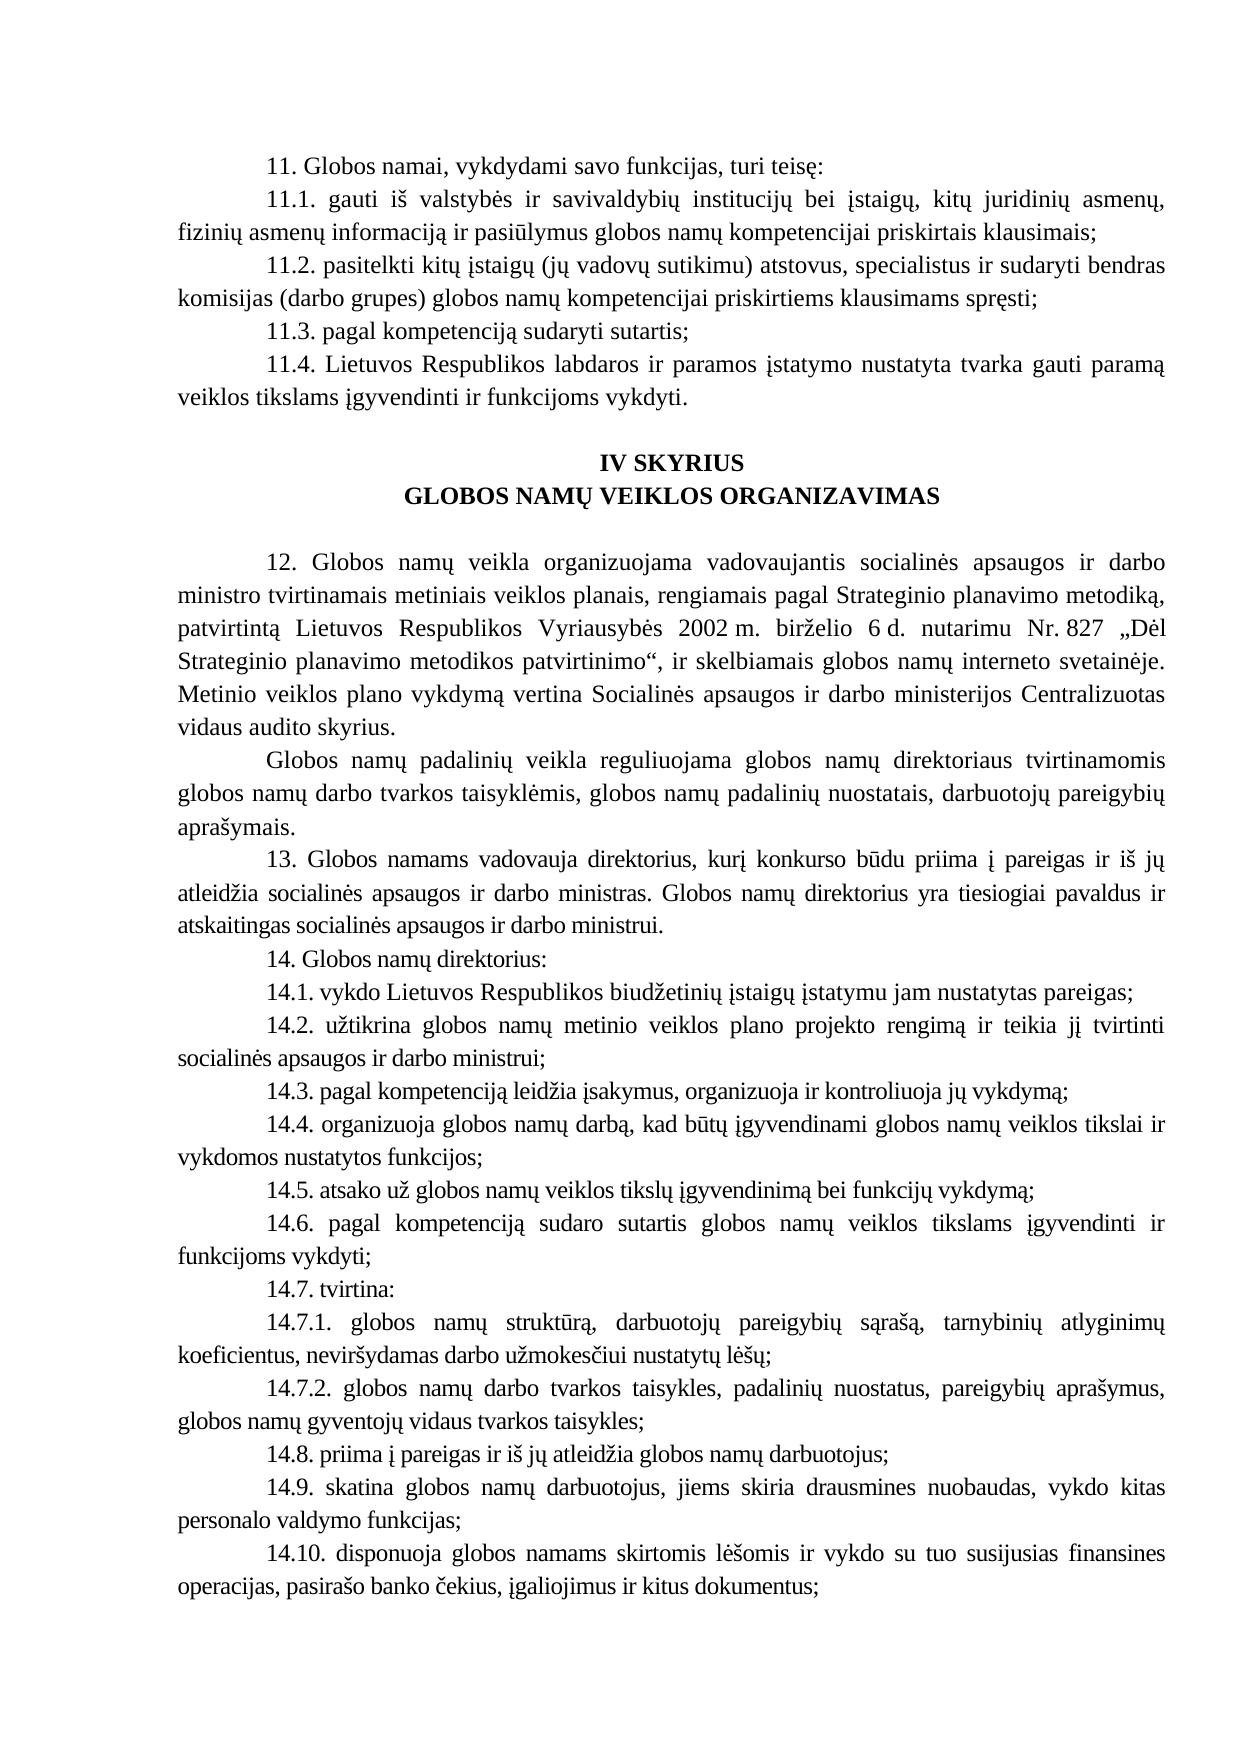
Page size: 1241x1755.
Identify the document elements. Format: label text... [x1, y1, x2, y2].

text 12. Globos namų veikla organizuojama vadovaujantis socialinės apsaugos ir darbo ministro tvirtinamais metiniais veiklos planais, rengiamais pagal Strateginio planavimo metodiką, patvirtintą Lietuvos Respublikos Vyriausybės 2002 m. birželio 6 d. nutarimu Nr. 827 „Dėl Strateginio planavimo metodikos patvirtinimo“, ir skelbiamais globos namų interneto svetainėje. Metinio veiklos plano vykdymą vertina Socialinės apsaugos ir darbo ministerijos Centralizuotas vidaus audito skyrius. [177, 547, 1166, 741]
text 14.2. užtikrina globos namų metinio veiklos plano projekto rengimą ir teikia jį tvirtinti socialinės apsaugos ir darbo ministrui; [177, 1010, 1166, 1071]
text GLOBOS NAMŲ VEIKLOS ORGANIZAVIMAS [177, 481, 1166, 510]
text 14.8. priima į pareigas ir iš jų atleidžia globos namų darbuotojus; [177, 1439, 1166, 1468]
text 11.2. pasitelkti kitų įstaigų (jų vadovų sutikimu) atstovus, specialistus ir sudaryti bendras komisijas (darbo grupes) globos namų kompetencijai priskirtiems klausimams spręsti; [177, 250, 1166, 312]
text 14.10. disponuoja globos namams skirtomis lėšomis ir vykdo su tuo susijusias finansines operacijas, pasirašo banko čekius, įgaliojimus ir kitus dokumentus; [177, 1538, 1166, 1600]
text 11.1. gauti iš valstybės ir savivaldybių institucijų bei įstaigų, kitų juridinių asmenų, fizinių asmenų informaciją ir pasiūlymus globos namų kompetencijai priskirtais klausimais; [177, 184, 1166, 246]
text 11.4. Lietuvos Respublikos labdaros ir paramos įstatymo nustatyta tvarka gauti paramą veiklos tikslams įgyvendinti ir funkcijoms vykdyti. [177, 349, 1166, 411]
text 14.7. tvirtina: [177, 1274, 1166, 1303]
text 14.5. atsako už globos namų veiklos tikslų įgyvendinimą bei funkcijų vykdymą; [177, 1175, 1166, 1203]
text 14.7.1. globos namų struktūrą, darbuotojų pareigybių sąrašą, tarnybinių atlyginimų koeficientus, neviršydamas darbo užmokesčiui nustatytų lėšų; [177, 1307, 1166, 1369]
text IV SKYRIUS [177, 448, 1166, 477]
text 14.7.2. globos namų darbo tvarkos taisykles, padalinių nuostatus, pareigybių aprašymus, globos namų gyventojų vidaus tvarkos taisykles; [177, 1373, 1166, 1435]
text 14.4. organizuoja globos namų darbą, kad būtų įgyvendinami globos namų veiklos tikslai ir vykdomos nustatytos funkcijos; [177, 1109, 1166, 1171]
text 14.3. pagal kompetenciją leidžia įsakymus, organizuoja ir kontroliuoja jų vykdymą; [177, 1076, 1166, 1104]
text Globos namų padalinių veikla reguliuojama globos namų direktoriaus tvirtinamomis globos namų darbo tvarkos taisyklėmis, globos namų padalinių nuostatais, darbuotojų pareigybių aprašymais. [177, 746, 1166, 840]
text 14.9. skatina globos namų darbuotojus, jiems skiria drausmines nuobaudas, vykdo kitas personalo valdymo funkcijas; [177, 1472, 1166, 1534]
text 14.1. vykdo Lietuvos Respublikos biudžetinių įstaigų įstatymu jam nustatytas pareigas; [177, 977, 1166, 1005]
text 14. Globos namų direktorius: [177, 944, 1166, 972]
text 11. Globos namai, vykdydami savo funkcijas, turi teisę: [177, 151, 1166, 180]
text 13. Globos namams vadovauja direktorius, kurį konkurso būdu priima į pareigas ir iš jų atleidžia socialinės apsaugos ir darbo ministras. Globos namų direktorius yra tiesiogiai pavaldus ir atskaitingas socialinės apsaugos ir darbo ministrui. [177, 844, 1166, 939]
text 14.6. pagal kompetenciją sudaro sutartis globos namų veiklos tikslams įgyvendinti ir funkcijoms vykdyti; [177, 1208, 1166, 1269]
text 11.3. pagal kompetenciją sudaryti sutartis; [177, 316, 1166, 345]
